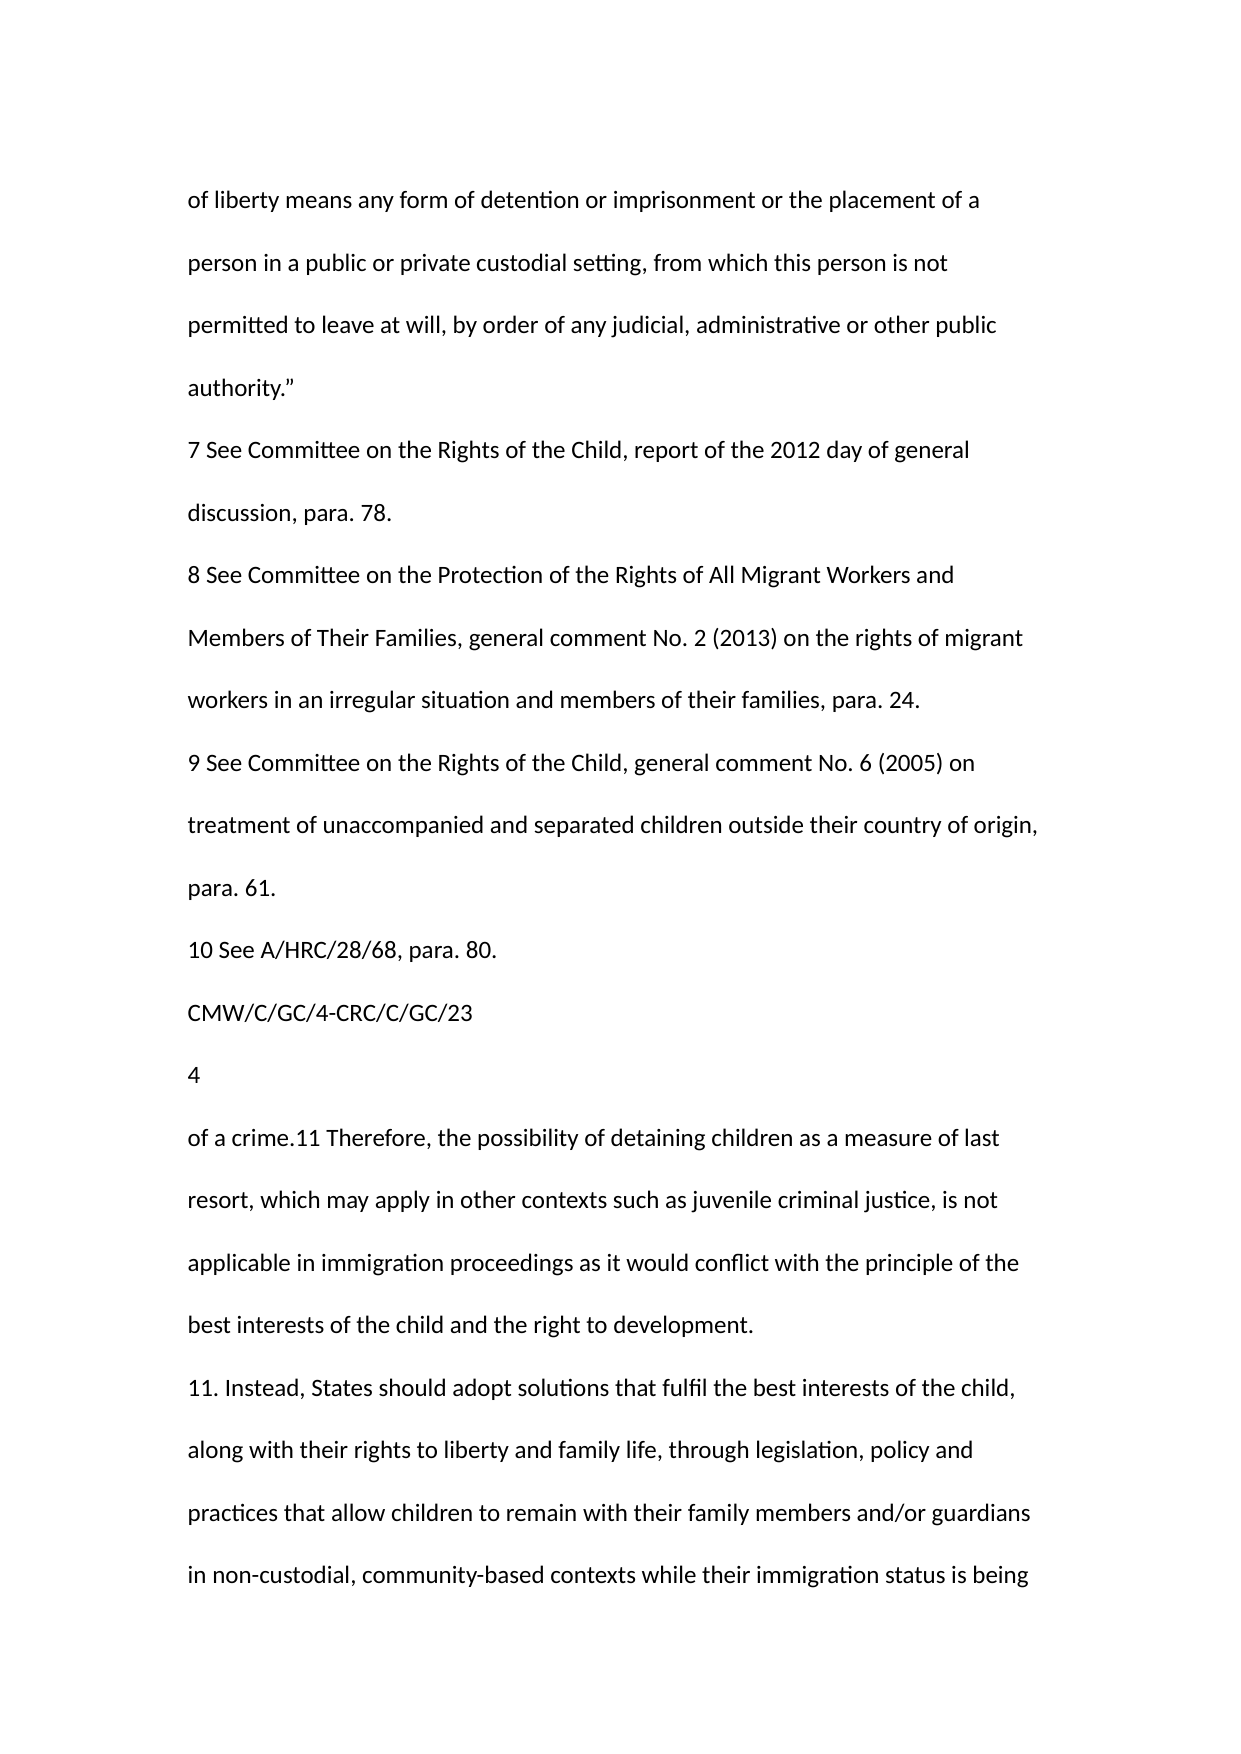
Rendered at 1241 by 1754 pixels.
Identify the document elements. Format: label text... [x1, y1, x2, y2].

text 4 [187, 1033, 1053, 1096]
text 7 See Committee on the Rights of the Child, report of the 2012 day of general discussion, para. 78. [187, 408, 1053, 533]
text of liberty means any form of detention or imprisonment or the placement of a person in a public or private custodial setting, from which this person is not permitted to leave at will, by order of any judicial, administrative or other public authority.” [187, 158, 1053, 408]
text 9 See Committee on the Rights of the Child, general comment No. 6 (2005) on treatment of unaccompanied and separated children outside their country of origin, para. 61. [187, 721, 1053, 908]
text 8 See Committee on the Protection of the Rights of All Migrant Workers and Members of Their Families, general comment No. 2 (2013) on the rights of migrant workers in an irregular situation and members of their families, para. 24. [187, 533, 1053, 721]
text 11. Instead, States should adopt solutions that fulfil the best interests of the child, along with their rights to liberty and family life, through legislation, policy and practices that allow children to remain with their family members and/or guardians in non-custodial, community-based contexts while their immigration status is being [187, 1346, 1053, 1596]
text 10 See A/HRC/28/68, para. 80. [187, 908, 1053, 971]
text CMW/C/GC/4-CRC/C/GC/23 [187, 971, 1053, 1033]
text of a crime.11 Therefore, the possibility of detaining children as a measure of last resort, which may apply in other contexts such as juvenile criminal justice, is not applicable in immigration proceedings as it would conflict with the principle of the best interests of the child and the right to development. [187, 1096, 1053, 1346]
